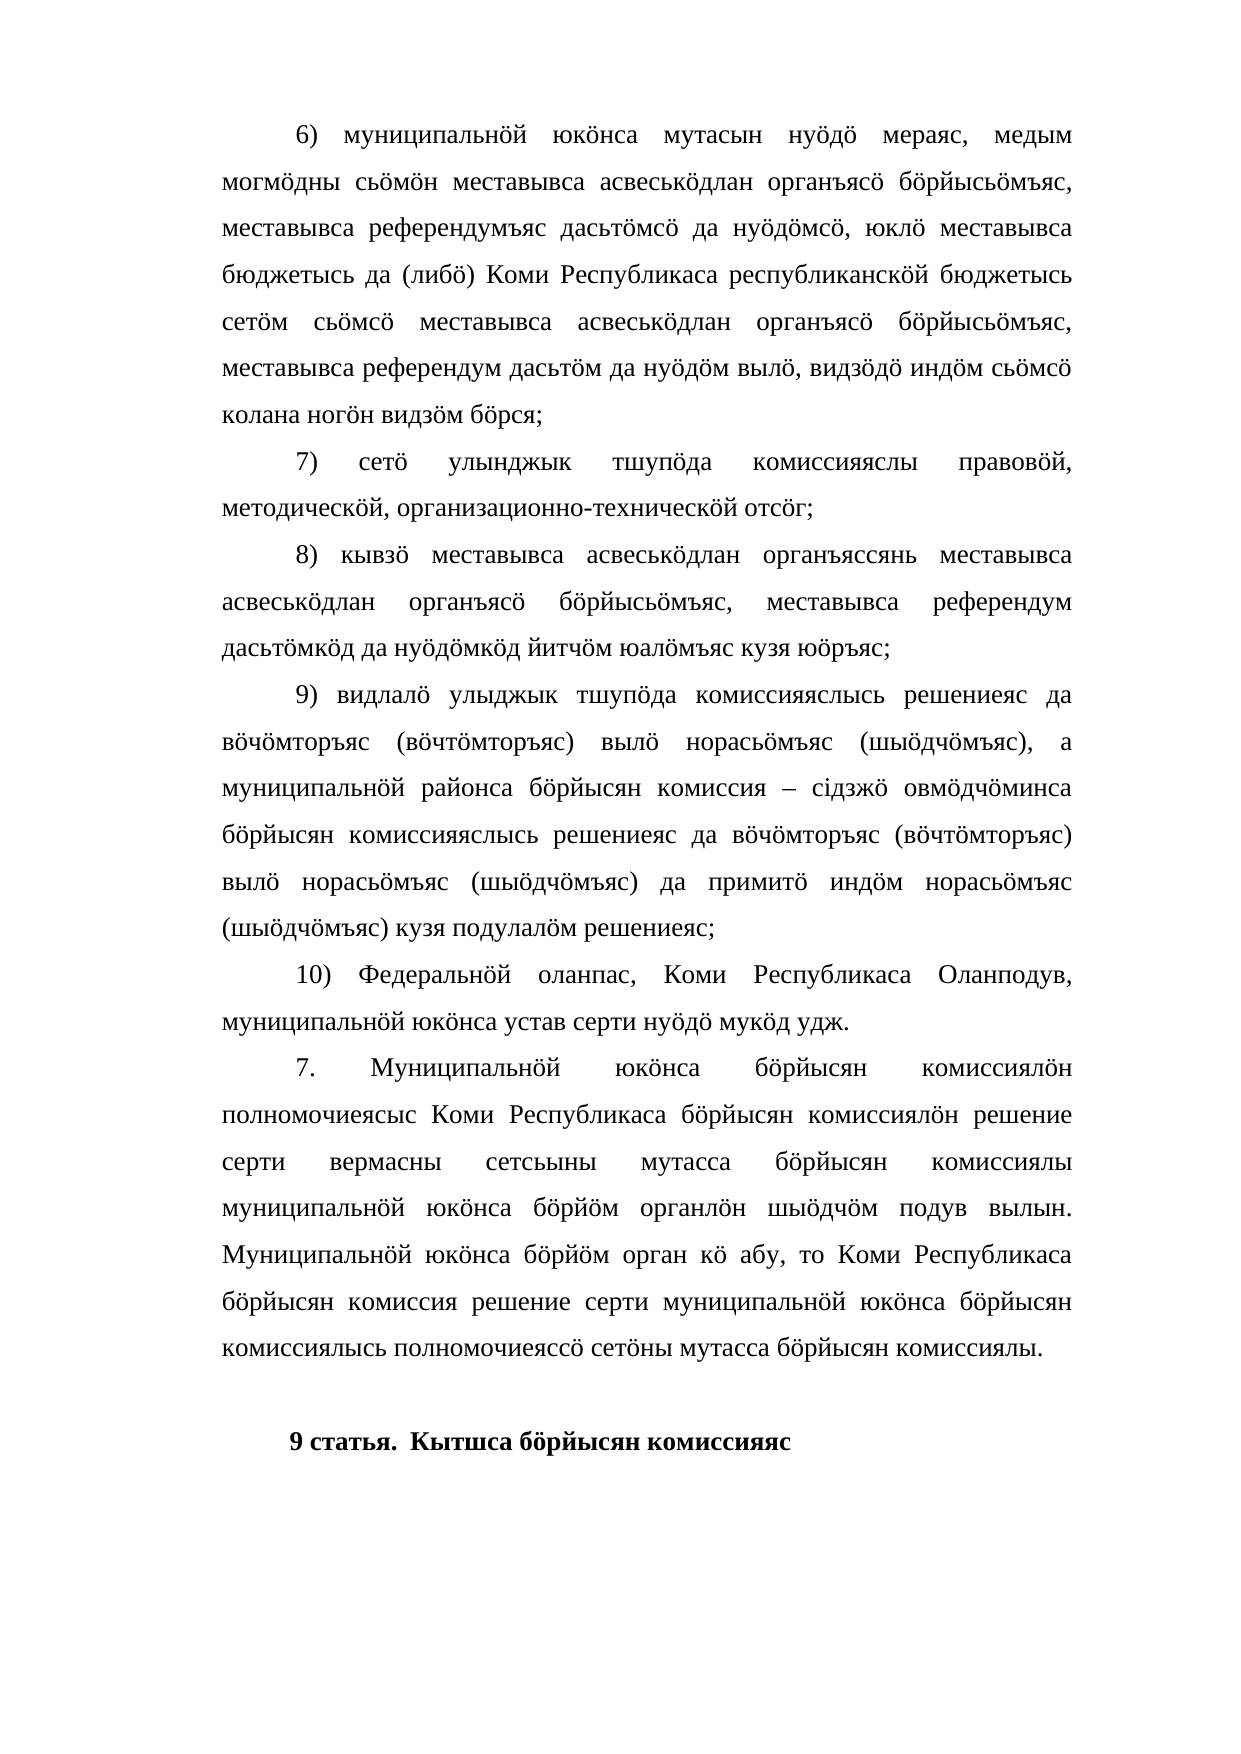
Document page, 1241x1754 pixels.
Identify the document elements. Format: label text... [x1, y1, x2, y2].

table_header 9 статья. [210, 1425, 399, 1456]
text 7) сетö улынджык тшупöда комиссияяслы правовöй, методическöй, организационно-техническöй отсöг; [222, 445, 1073, 523]
table_header Кытшса бöрйысян комиссияяс [399, 1425, 1074, 1456]
text 7. Муниципальнöй юкöнса бöрйысян комиссиялöн полномочиеясыс Коми Республикаса бöрйысян комиссиялöн решение серти вермасны сетсьыны мутасса бöрйысян комиссиялы муниципальнöй юкöнса бöрйöм органлöн шыöдчöм подув вылын. Муниципальнöй юкöнса бöрйöм орган кö абу, то Коми Республикаса бöрйысян комиссия решение серти муниципальнöй юкöнса бöрйысян комиссиялысь полномочиеяссö сетöны мутасса бöрйысян комиссиялы. [222, 1051, 1073, 1363]
text 6) муниципальнöй юкöнса мутасын нуöдö мераяс, медым могмöдны сьöмöн меставывса асвеськöдлан органъясö бöрйысьöмъяс, меставывса референдумъяс дасьтöмсö да нуöдöмсö, юклö меставывса бюджетысь да (либö) Коми Республикаса республиканскöй бюджетысь сетöм сьöмсö меставывса асвеськöдлан органъясö бöрйысьöмъяс, меставывса референдум дасьтöм да нуöдöм вылö, видзöдö индöм сьöмсö колана ногöн видзöм бöрся; [222, 118, 1073, 429]
text 9) видлалö улыджык тшупöда комиссияяслысь решениеяс да вöчöмторъяс (вöчтöмторъяс) вылö норасьöмъяс (шыöдчöмъяс), а муниципальнöй районса бöрйысян комиссия – сiдзжö овмöдчöминса бöрйысян комиссияяслысь решениеяс да вöчöмторъяс (вöчтöмторъяс) вылö норасьöмъяс (шыöдчöмъяс) да примитö индöм норасьöмъяс (шыöдчöмъяс) кузя подулалöм решениеяс; [222, 678, 1073, 943]
text 8) кывзö меставывса асвеськöдлан органъяссянь меставывса асвеськöдлан органъясö бöрйысьöмъяс, меставывса референдум дасьтöмкöд да нуöдöмкöд йитчöм юалöмъяс кузя юöръяс; [222, 538, 1073, 663]
text 10) Федеральнöй оланпас, Коми Республикаса Оланподув, муниципальнöй юкöнса устав серти нуöдö мукöд удж. [222, 958, 1073, 1036]
